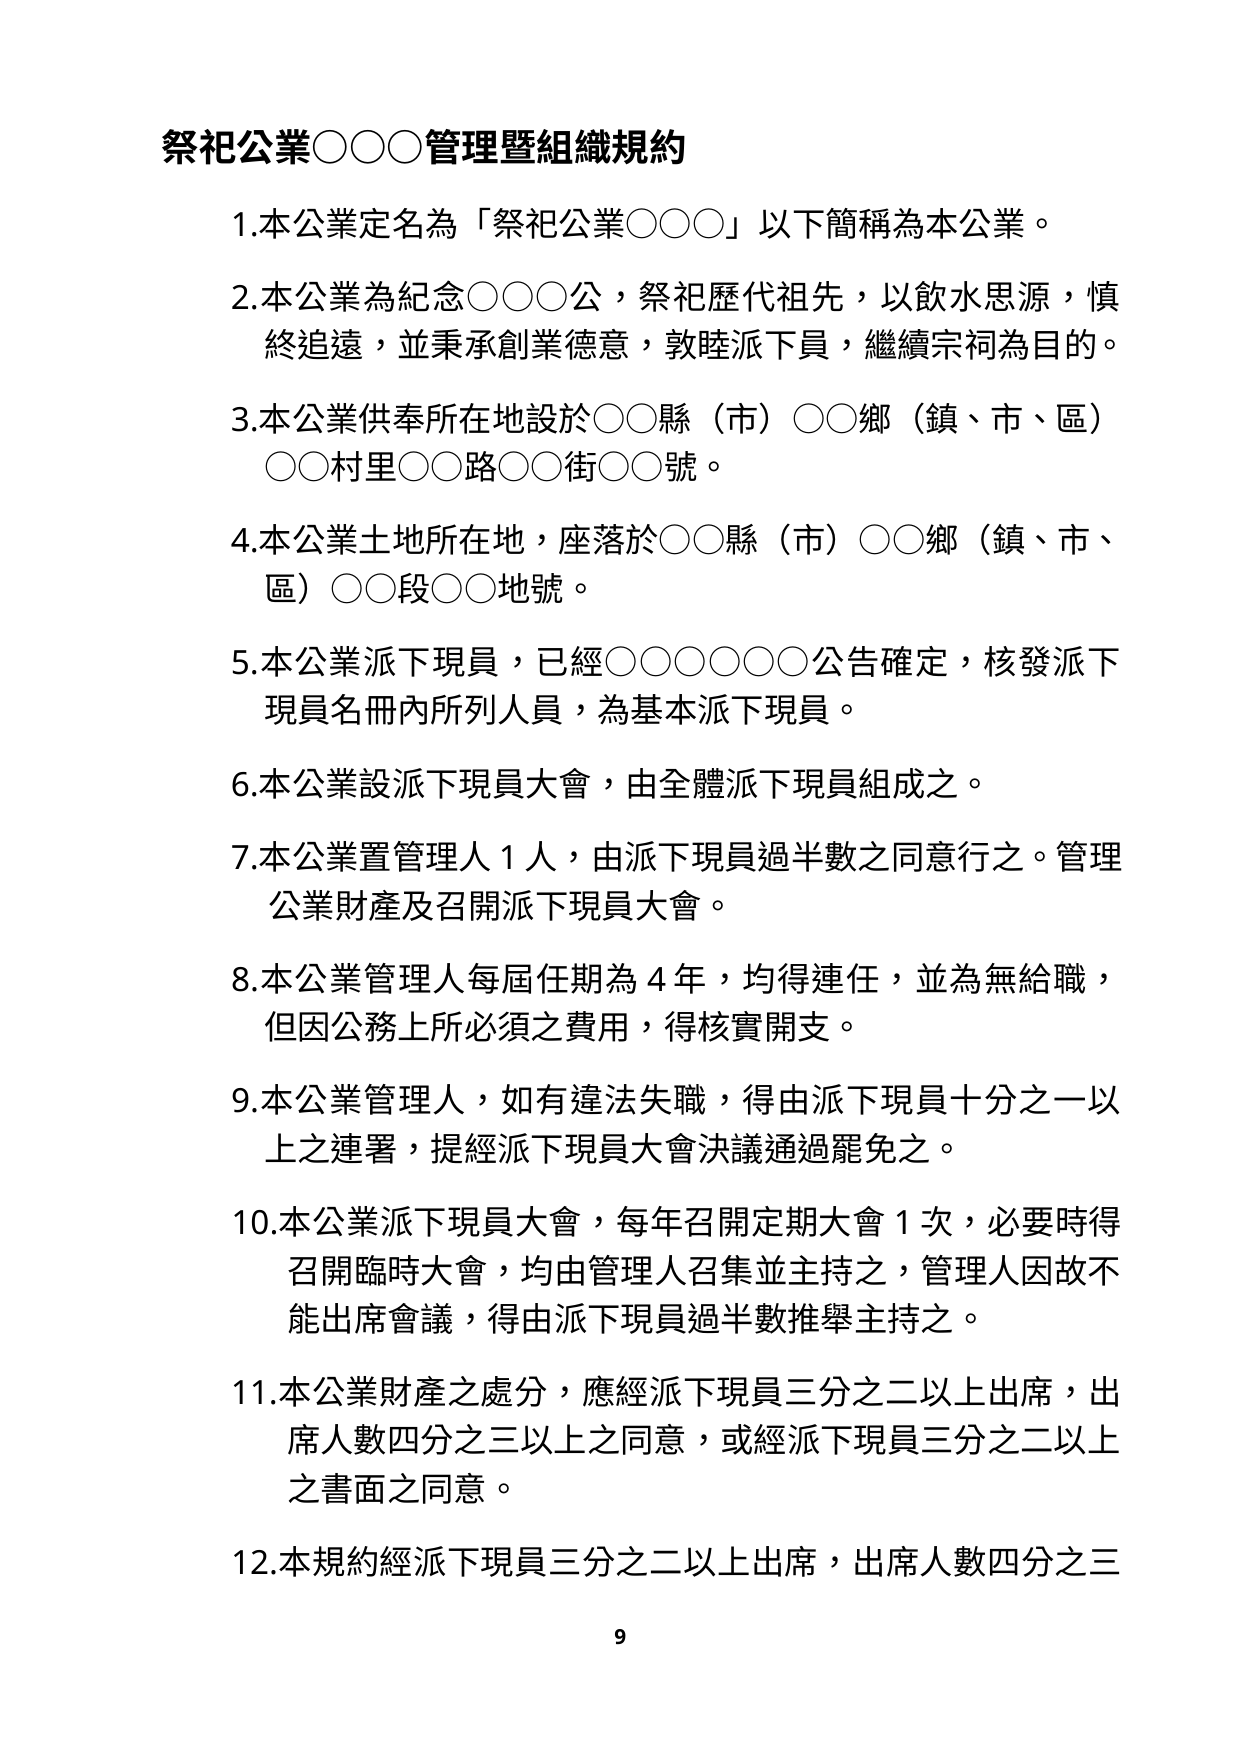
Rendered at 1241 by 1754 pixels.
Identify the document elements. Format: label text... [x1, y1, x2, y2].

text 12.本規約經派下現員三分之二以上出席，出席人數四分之三 [231, 1536, 1122, 1584]
text 4.本公業土地所在地，座落於○○縣（市）○○鄉（鎮、市、區）○○段○○地號。 [231, 514, 1122, 611]
text 2.本公業為紀念○○○公，祭祀歷代祖先，以飲水思源，慎終追遠，並秉承創業德意，敦睦派下員，繼續宗祠為目的。 [231, 271, 1122, 367]
text 11.本公業財產之處分，應經派下現員三分之二以上出席，出席人數四分之三以上之同意，或經派下現員三分之二以上之書面之同意。 [231, 1366, 1122, 1511]
text 6.本公業設派下現員大會，由全體派下現員組成之。 [231, 757, 1122, 806]
text 祭祀公業○○○管理暨組織規約 [118, 118, 1122, 172]
text 8.本公業管理人每屆任期為4年，均得連任，並為無給職，但因公務上所必須之費用，得核實開支。 [231, 953, 1122, 1049]
text 3.本公業供奉所在地設於○○縣（市）○○鄉（鎮、市、區）○○村里○○路○○街○○號。 [231, 392, 1122, 489]
text 5.本公業派下現員，已經○○○○○○公告確定，核發派下現員名冊內所列人員，為基本派下現員。 [231, 636, 1122, 732]
text 10.本公業派下現員大會，每年召開定期大會1次，必要時得召開臨時大會，均由管理人召集並主持之，管理人因故不能出席會議，得由派下現員過半數推舉主持之。 [231, 1196, 1122, 1341]
text 9.本公業管理人，如有違法失職，得由派下現員十分之一以上之連署，提經派下現員大會決議通過罷免之。 [231, 1074, 1122, 1171]
text 7.本公業置管理人1人，由派下現員過半數之同意行之。管理公業財產及召開派下現員大會。 [231, 831, 1122, 928]
text 1.本公業定名為「祭祀公業○○○」以下簡稱為本公業。 [231, 197, 1122, 246]
